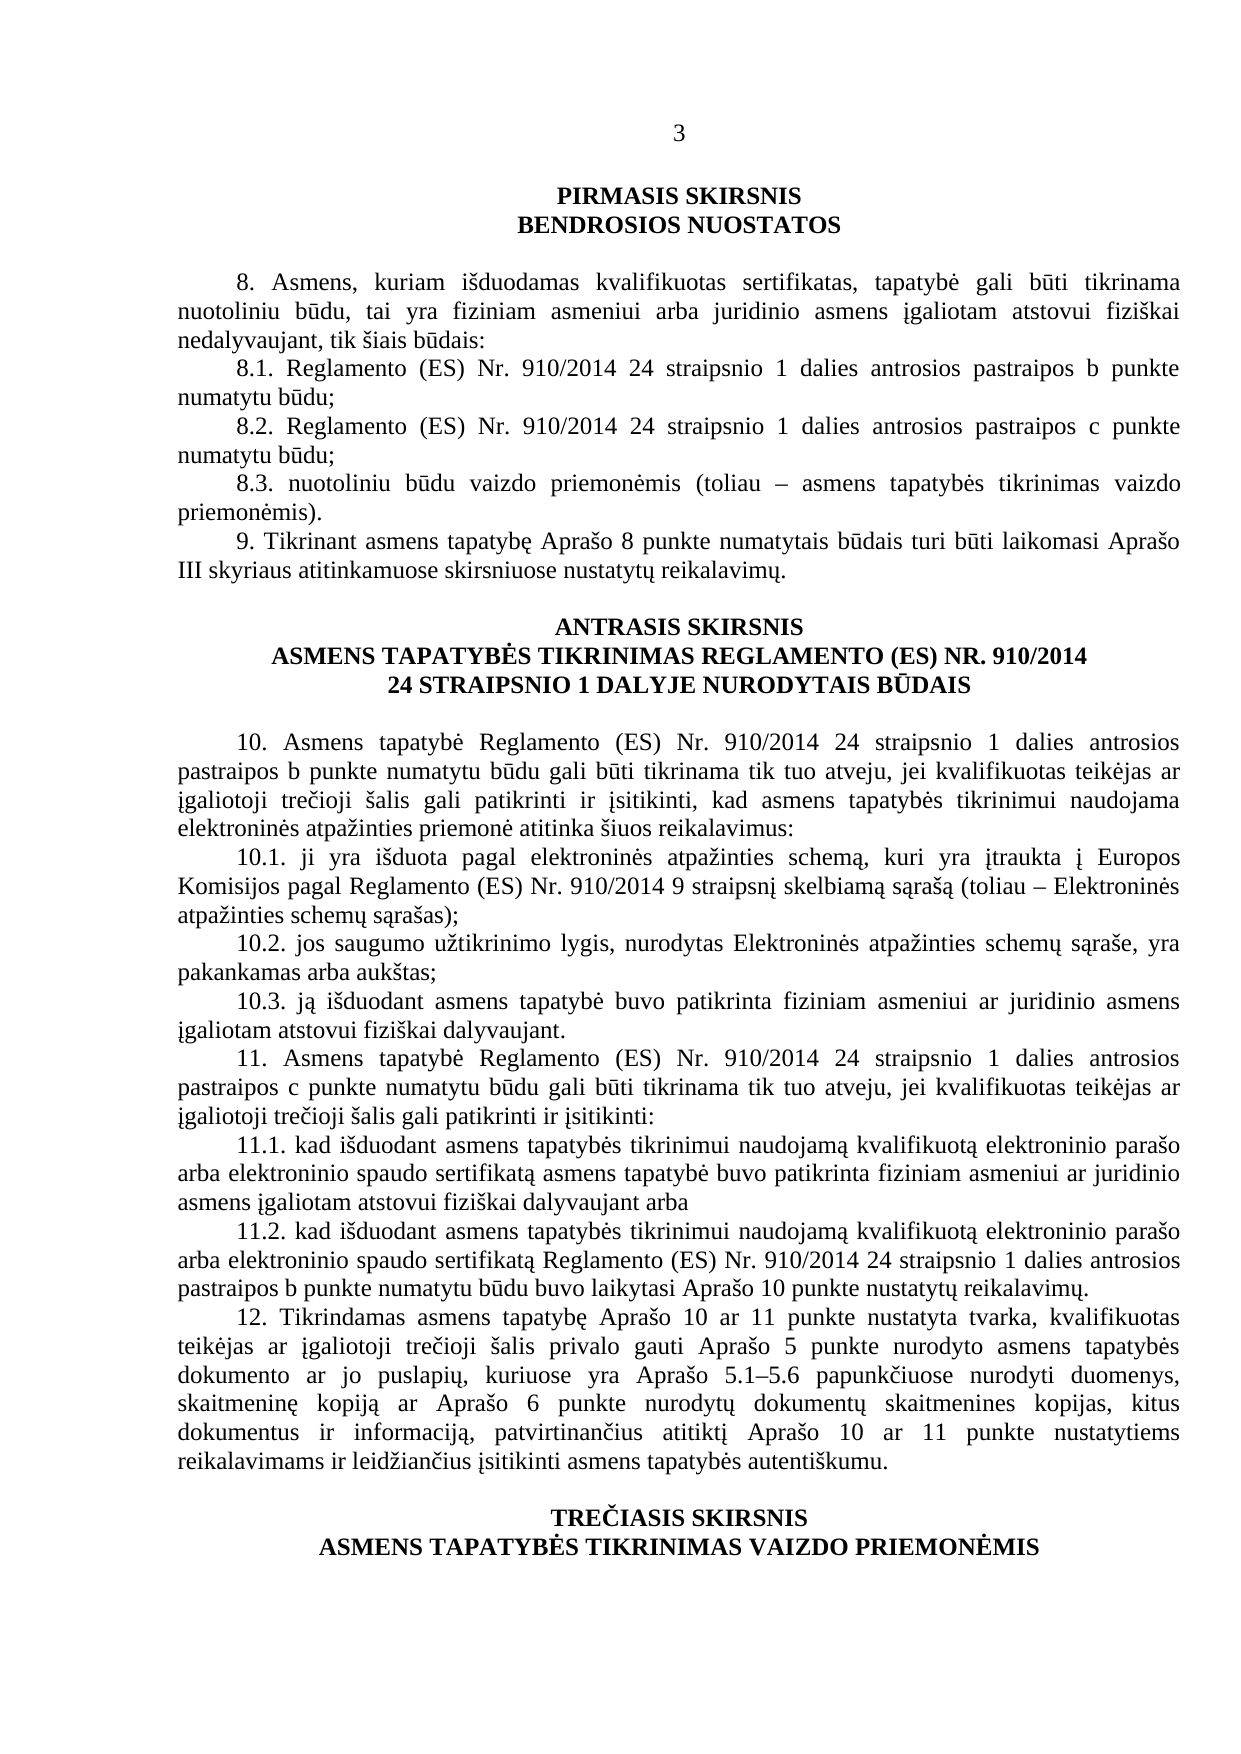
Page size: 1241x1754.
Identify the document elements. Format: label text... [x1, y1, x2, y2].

text 8.1. Reglamento (ES) Nr. 910/2014 24 straipsnio 1 dalies antrosios pastraipos b punkte numatytu būdu; [177, 353, 1181, 411]
text Asmens tapatybės TIKRINIMAS REGLAMENTO (ES) NR. 910/2014 24 STRAIPSNIO 1 DALYJE NURODYTAIS BŪDAIS [177, 641, 1181, 698]
text TREČIASIS SKIRSNIS [177, 1503, 1181, 1532]
text pIRMASIS SKIRSNIS [177, 181, 1181, 210]
text 10.2. jos saugumo užtikrinimo lygis, nurodytas Elektroninės atpažinties schemų sąraše, yra pakankamas arba aukštas; [177, 928, 1181, 986]
text ANTRASIS SKIRSNIS [177, 612, 1181, 641]
text 10.3. ją išduodant asmens tapatybė buvo patikrinta fiziniam asmeniui ar juridinio asmens įgaliotam atstovui fiziškai dalyvaujant. [177, 986, 1181, 1043]
text 10.1. ji yra išduota pagal elektroninės atpažinties schemą, kuri yra įtraukta į Europos Komisijos pagal Reglamento (ES) Nr. 910/2014 9 straipsnį skelbiamą sąrašą (toliau – Elektroninės atpažinties schemų sąrašas); [177, 842, 1181, 928]
text 12. Tikrindamas asmens tapatybę Aprašo 10 ar 11 punkte nustatyta tvarka, kvalifikuotas teikėjas ar įgaliotoji trečioji šalis privalo gauti Aprašo 5 punkte nurodyto asmens tapatybės dokumento ar jo puslapių, kuriuose yra Aprašo 5.1–5.6 papunkčiuose nurodyti duomenys, skaitmeninę kopiją ar Aprašo 6 punkte nurodytų dokumentų skaitmenines kopijas, kitus dokumentus ir informaciją, patvirtinančius atitiktį Aprašo 10 ar 11 punkte nustatytiems reikalavimams ir leidžiančius įsitikinti asmens tapatybės autentiškumu. [177, 1302, 1181, 1475]
text 11.1. kad išduodant asmens tapatybės tikrinimui naudojamą kvalifikuotą elektroninio parašo arba elektroninio spaudo sertifikatą asmens tapatybė buvo patikrinta fiziniam asmeniui ar juridinio asmens įgaliotam atstovui fiziškai dalyvaujant arba [177, 1130, 1181, 1216]
text Asmens tapatybės TIKRINIMAS VAIZDO PRIEMONĖMIS [177, 1532, 1181, 1561]
text 11. Asmens tapatybė Reglamento (ES) Nr. 910/2014 24 straipsnio 1 dalies antrosios pastraipos c punkte numatytu būdu gali būti tikrinama tik tuo atveju, jei kvalifikuotas teikėjas ar įgaliotoji trečioji šalis gali patikrinti ir įsitikinti: [177, 1043, 1181, 1130]
text 8.3. nuotoliniu būdu vaizdo priemonėmis (toliau – asmens tapatybės tikrinimas vaizdo priemonėmis). [177, 468, 1181, 526]
text bENDROSIOS NUOSTATOS [177, 210, 1181, 238]
text 10. Asmens tapatybė Reglamento (ES) Nr. 910/2014 24 straipsnio 1 dalies antrosios pastraipos b punkte numatytu būdu gali būti tikrinama tik tuo atveju, jei kvalifikuotas teikėjas ar įgaliotoji trečioji šalis gali patikrinti ir įsitikinti, kad asmens tapatybės tikrinimui naudojama elektroninės atpažinties priemonė atitinka šiuos reikalavimus: [177, 727, 1181, 842]
text 8.2. Reglamento (ES) Nr. 910/2014 24 straipsnio 1 dalies antrosios pastraipos c punkte numatytu būdu; [177, 411, 1181, 468]
text 11.2. kad išduodant asmens tapatybės tikrinimui naudojamą kvalifikuotą elektroninio parašo arba elektroninio spaudo sertifikatą Reglamento (ES) Nr. 910/2014 24 straipsnio 1 dalies antrosios pastraipos b punkte numatytu būdu buvo laikytasi Aprašo 10 punkte nustatytų reikalavimų. [177, 1216, 1181, 1302]
text 9. Tikrinant asmens tapatybę Aprašo 8 punkte numatytais būdais turi būti laikomasi Aprašo III skyriaus atitinkamuose skirsniuose nustatytų reikalavimų. [177, 526, 1181, 583]
text 8. Asmens, kuriam išduodamas kvalifikuotas sertifikatas, tapatybė gali būti tikrinama nuotoliniu būdu, tai yra fiziniam asmeniui arba juridinio asmens įgaliotam atstovui fiziškai nedalyvaujant, tik šiais būdais: [177, 267, 1181, 353]
